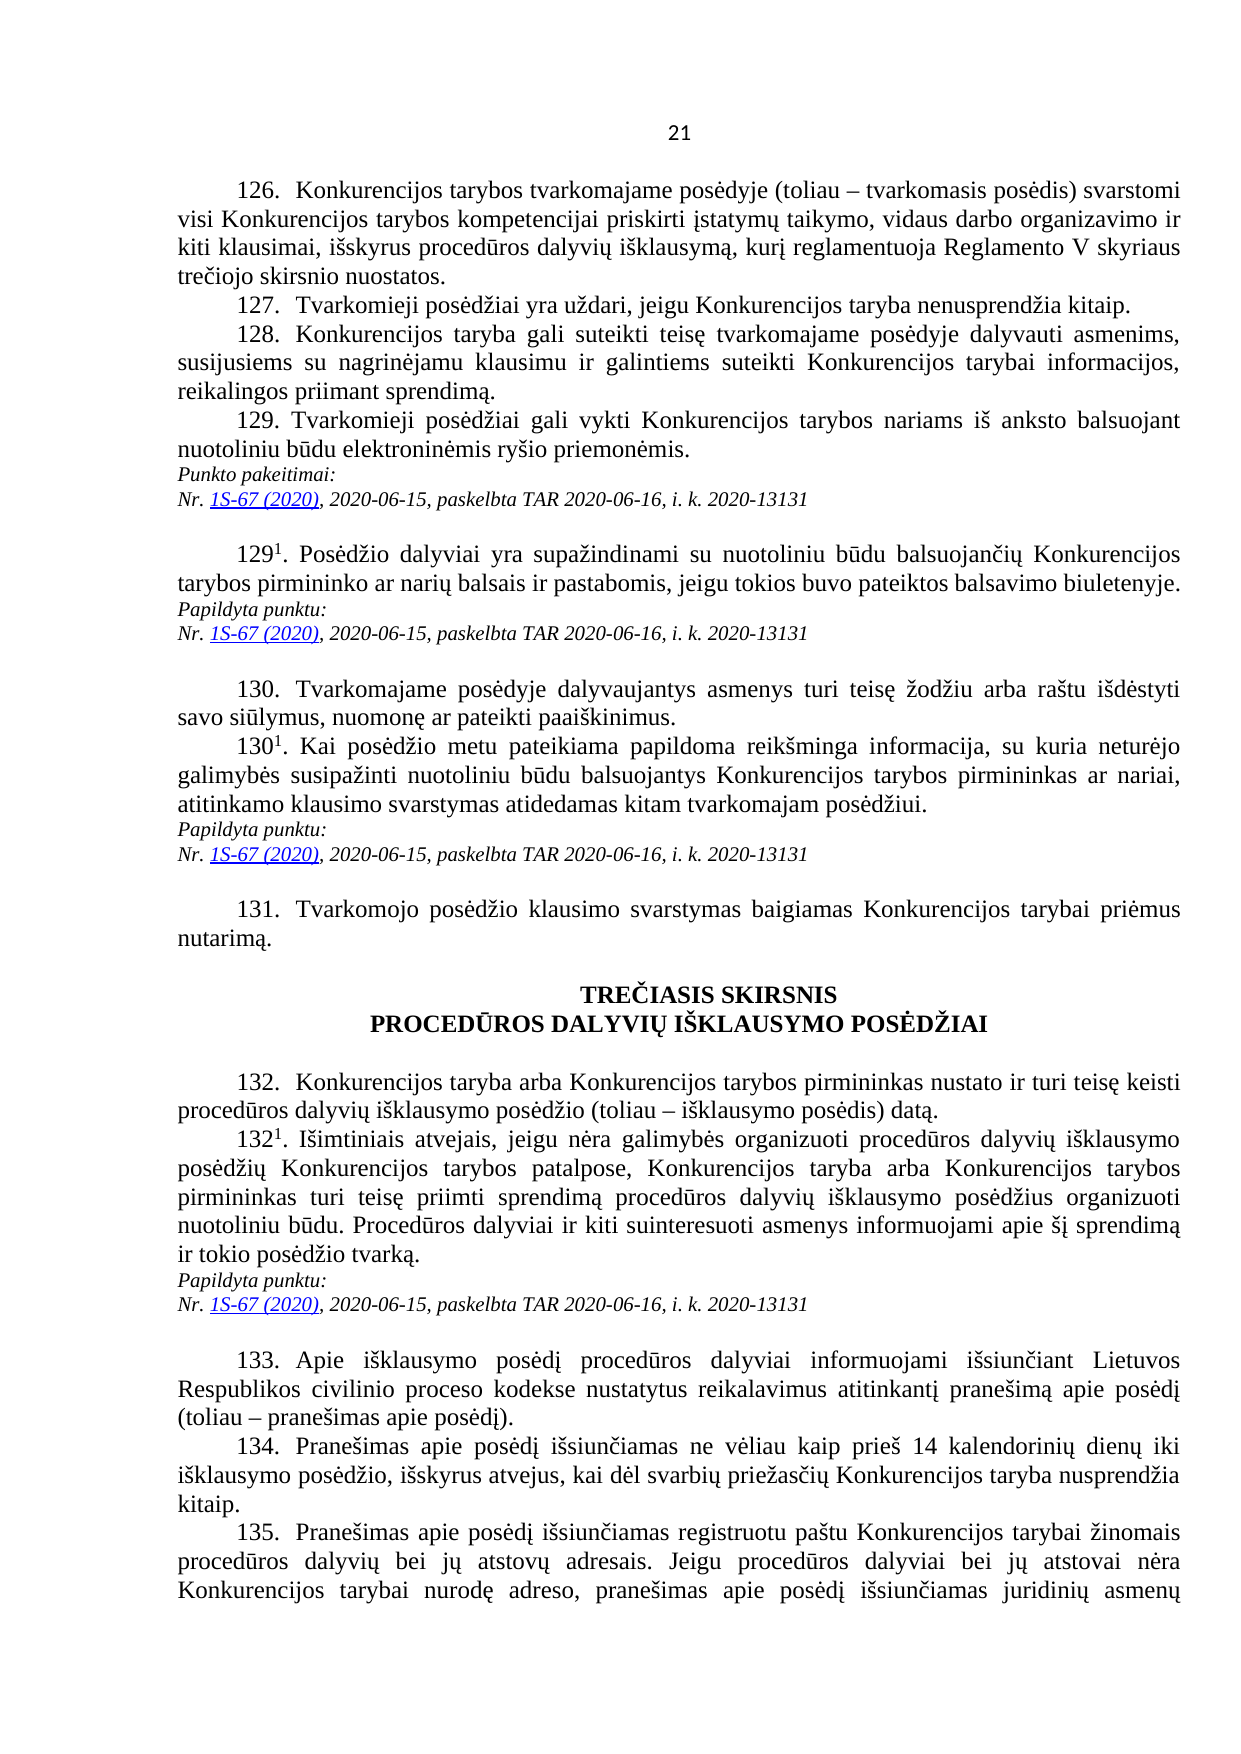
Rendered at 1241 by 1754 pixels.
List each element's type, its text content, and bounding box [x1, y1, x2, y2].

text 1301. Kai posėdžio metu pateikiama papildoma reikšminga informacija, su kuria neturėjo galimybės susipažinti nuotoliniu būdu balsuojantys Konkurencijos tarybos pirmininkas ar nariai, atitinkamo klausimo svarstymas atidedamas kitam tvarkomajam posėdžiui. [177, 731, 1181, 817]
text 126. Konkurencijos tarybos tvarkomajame posėdyje (toliau – tvarkomasis posėdis) svarstomi visi Konkurencijos tarybos kompetencijai priskirti įstatymų taikymo, vidaus darbo organizavimo ir kiti klausimai, išskyrus procedūros dalyvių išklausymą, kurį reglamentuoja Reglamento V skyriaus trečiojo skirsnio nuostatos. [177, 175, 1181, 290]
text Papildyta punktu: [177, 1268, 1181, 1292]
text 133. Apie išklausymo posėdį procedūros dalyviai informuojami išsiunčiant Lietuvos Respublikos civilinio proceso kodekse nustatytus reikalavimus atitinkantį pranešimą apie posėdį (toliau – pranešimas apie posėdį). [177, 1345, 1181, 1431]
text PROCEDŪROS DALYVIŲ IŠKLAUSYMO POSĖDŽIAI [177, 1009, 1181, 1038]
text Punkto pakeitimai: [177, 462, 1181, 486]
text Papildyta punktu: [177, 817, 1181, 841]
text 1291. Posėdžio dalyviai yra supažindinami su nuotoliniu būdu balsuojančių Konkurencijos tarybos pirmininko ar narių balsais ir pastabomis, jeigu tokios buvo pateiktos balsavimo biuletenyje. [177, 539, 1181, 597]
text 128. Konkurencijos taryba gali suteikti teisę tvarkomajame posėdyje dalyvauti asmenims, susijusiems su nagrinėjamu klausimu ir galintiems suteikti Konkurencijos tarybai informacijos, reikalingos priimant sprendimą. [177, 319, 1181, 405]
text 130. Tvarkomajame posėdyje dalyvaujantys asmenys turi teisę žodžiu arba raštu išdėstyti savo siūlymus, nuomonę ar pateikti paaiškinimus. [177, 674, 1181, 731]
text 127. Tvarkomieji posėdžiai yra uždari, jeigu Konkurencijos taryba nenusprendžia kitaip. [177, 290, 1181, 319]
text 1321. Išimtiniais atvejais, jeigu nėra galimybės organizuoti procedūros dalyvių išklausymo posėdžių Konkurencijos tarybos patalpose, Konkurencijos taryba arba Konkurencijos tarybos pirmininkas turi teisę priimti sprendimą procedūros dalyvių išklausymo posėdžius organizuoti nuotoliniu būdu. Procedūros dalyviai ir kiti suinteresuoti asmenys informuojami apie šį sprendimą ir tokio posėdžio tvarką. [177, 1124, 1181, 1268]
text 131. Tvarkomojo posėdžio klausimo svarstymas baigiamas Konkurencijos tarybai priėmus nutarimą. [177, 894, 1181, 952]
text Nr. 1S-67 (2020), 2020-06-15, paskelbta TAR 2020-06-16, i. k. 2020-13131 [177, 486, 1181, 511]
text 132. Konkurencijos taryba arba Konkurencijos tarybos pirmininkas nustato ir turi teisę keisti procedūros dalyvių išklausymo posėdžio (toliau – išklausymo posėdis) datą. [177, 1067, 1181, 1124]
text 134. Pranešimas apie posėdį išsiunčiamas ne vėliau kaip prieš 14 kalendorinių dienų iki išklausymo posėdžio, išskyrus atvejus, kai dėl svarbių priežasčių Konkurencijos taryba nusprendžia kitaip. [177, 1431, 1181, 1517]
text Nr. 1S-67 (2020), 2020-06-15, paskelbta TAR 2020-06-16, i. k. 2020-13131 [177, 1292, 1181, 1316]
text 135. Pranešimas apie posėdį išsiunčiamas registruotu paštu Konkurencijos tarybai žinomais procedūros dalyvių bei jų atstovų adresais. Jeigu procedūros dalyviai bei jų atstovai nėra Konkurencijos tarybai nurodę adreso, pranešimas apie posėdį išsiunčiamas juridinių asmenų [177, 1517, 1181, 1604]
text TREČIASIS SKIRSNIS [236, 981, 1181, 1009]
text Nr. 1S-67 (2020), 2020-06-15, paskelbta TAR 2020-06-16, i. k. 2020-13131 [177, 621, 1181, 645]
text Nr. 1S-67 (2020), 2020-06-15, paskelbta TAR 2020-06-16, i. k. 2020-13131 [177, 841, 1181, 866]
text Papildyta punktu: [177, 597, 1181, 621]
text 129. Tvarkomieji posėdžiai gali vykti Konkurencijos tarybos nariams iš anksto balsuojant nuotoliniu būdu elektroninėmis ryšio priemonėmis. [177, 405, 1181, 462]
